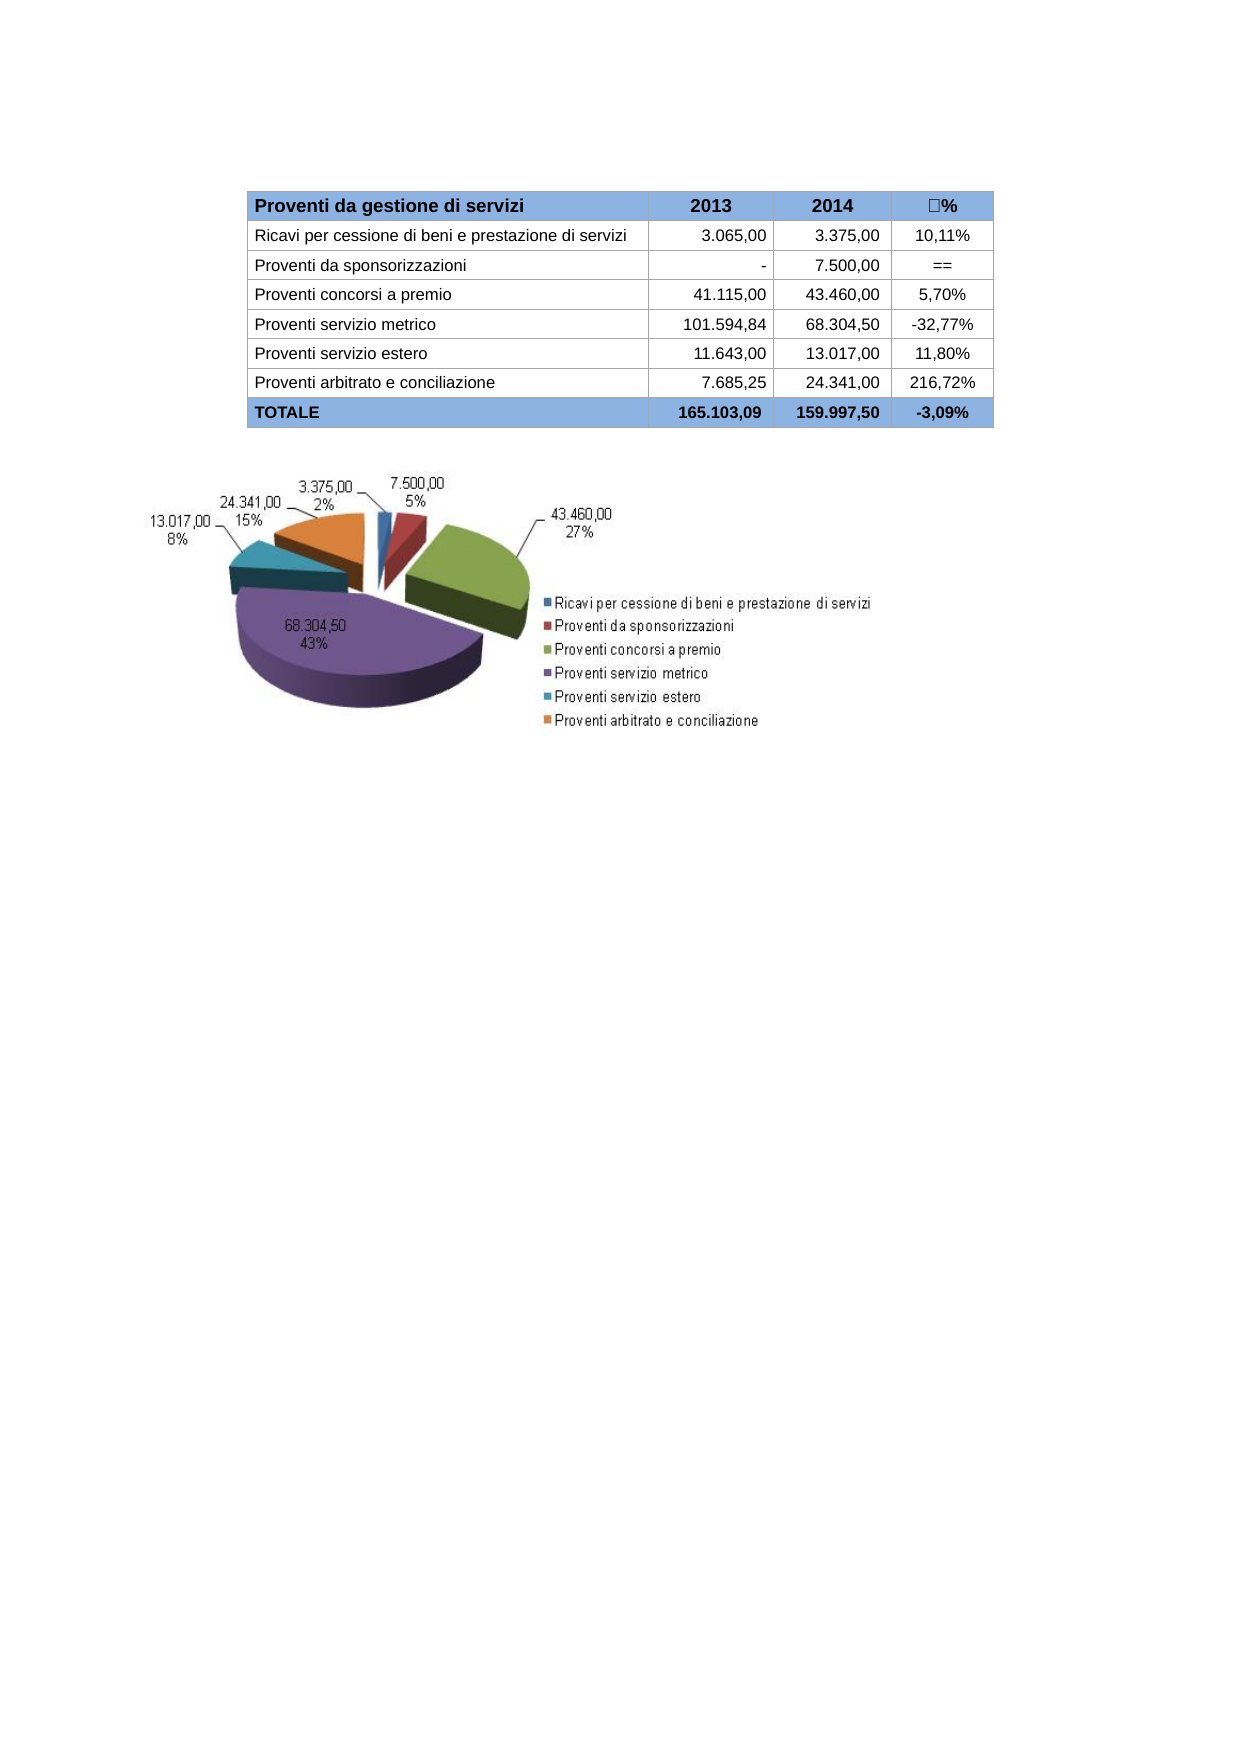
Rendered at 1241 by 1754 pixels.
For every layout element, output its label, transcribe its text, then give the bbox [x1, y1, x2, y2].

table_cell Proventi concorsi a premio [248, 280, 648, 309]
table_cell 7.500,00 [774, 251, 891, 279]
table_cell 11,80% [892, 339, 993, 368]
table_header Proventi da gestione di servizi [248, 192, 648, 220]
table_cell 10,11% [892, 221, 993, 250]
table_cell 216,72% [892, 369, 993, 397]
table_cell 3.065,00 [649, 221, 773, 250]
table_cell 165.103,09 [649, 398, 773, 427]
table_cell 11.643,00 [649, 339, 773, 368]
picture [118, 470, 877, 752]
table_cell Proventi da sponsorizzazioni [248, 251, 648, 279]
table_header 2013 [649, 192, 773, 220]
table_cell 43.460,00 [774, 280, 891, 309]
table_cell 5,70% [892, 280, 993, 309]
table_cell 68.304,50 [774, 310, 891, 338]
table_cell 3.375,00 [774, 221, 891, 250]
table_cell 101.594,84 [649, 310, 773, 338]
table_cell - [649, 251, 773, 279]
table_cell 41.115,00 [649, 280, 773, 309]
table_cell 7.685,25 [649, 369, 773, 397]
table_cell 13.017,00 [774, 339, 891, 368]
table_cell -3,09% [892, 398, 993, 427]
table_cell Proventi servizio metrico [248, 310, 648, 338]
table_cell Proventi servizio estero [248, 339, 648, 368]
table_header 2014 [774, 192, 891, 220]
table_cell Proventi arbitrato e conciliazione [248, 369, 648, 397]
table_cell Ricavi per cessione di beni e prestazione di servizi [248, 221, 648, 250]
table_cell == [892, 251, 993, 279]
table_header % [892, 192, 993, 220]
table_cell -32,77% [892, 310, 993, 338]
table_cell TOTALE [248, 398, 648, 427]
table_cell 24.341,00 [774, 369, 891, 397]
table_cell 159.997,50 [774, 398, 891, 427]
